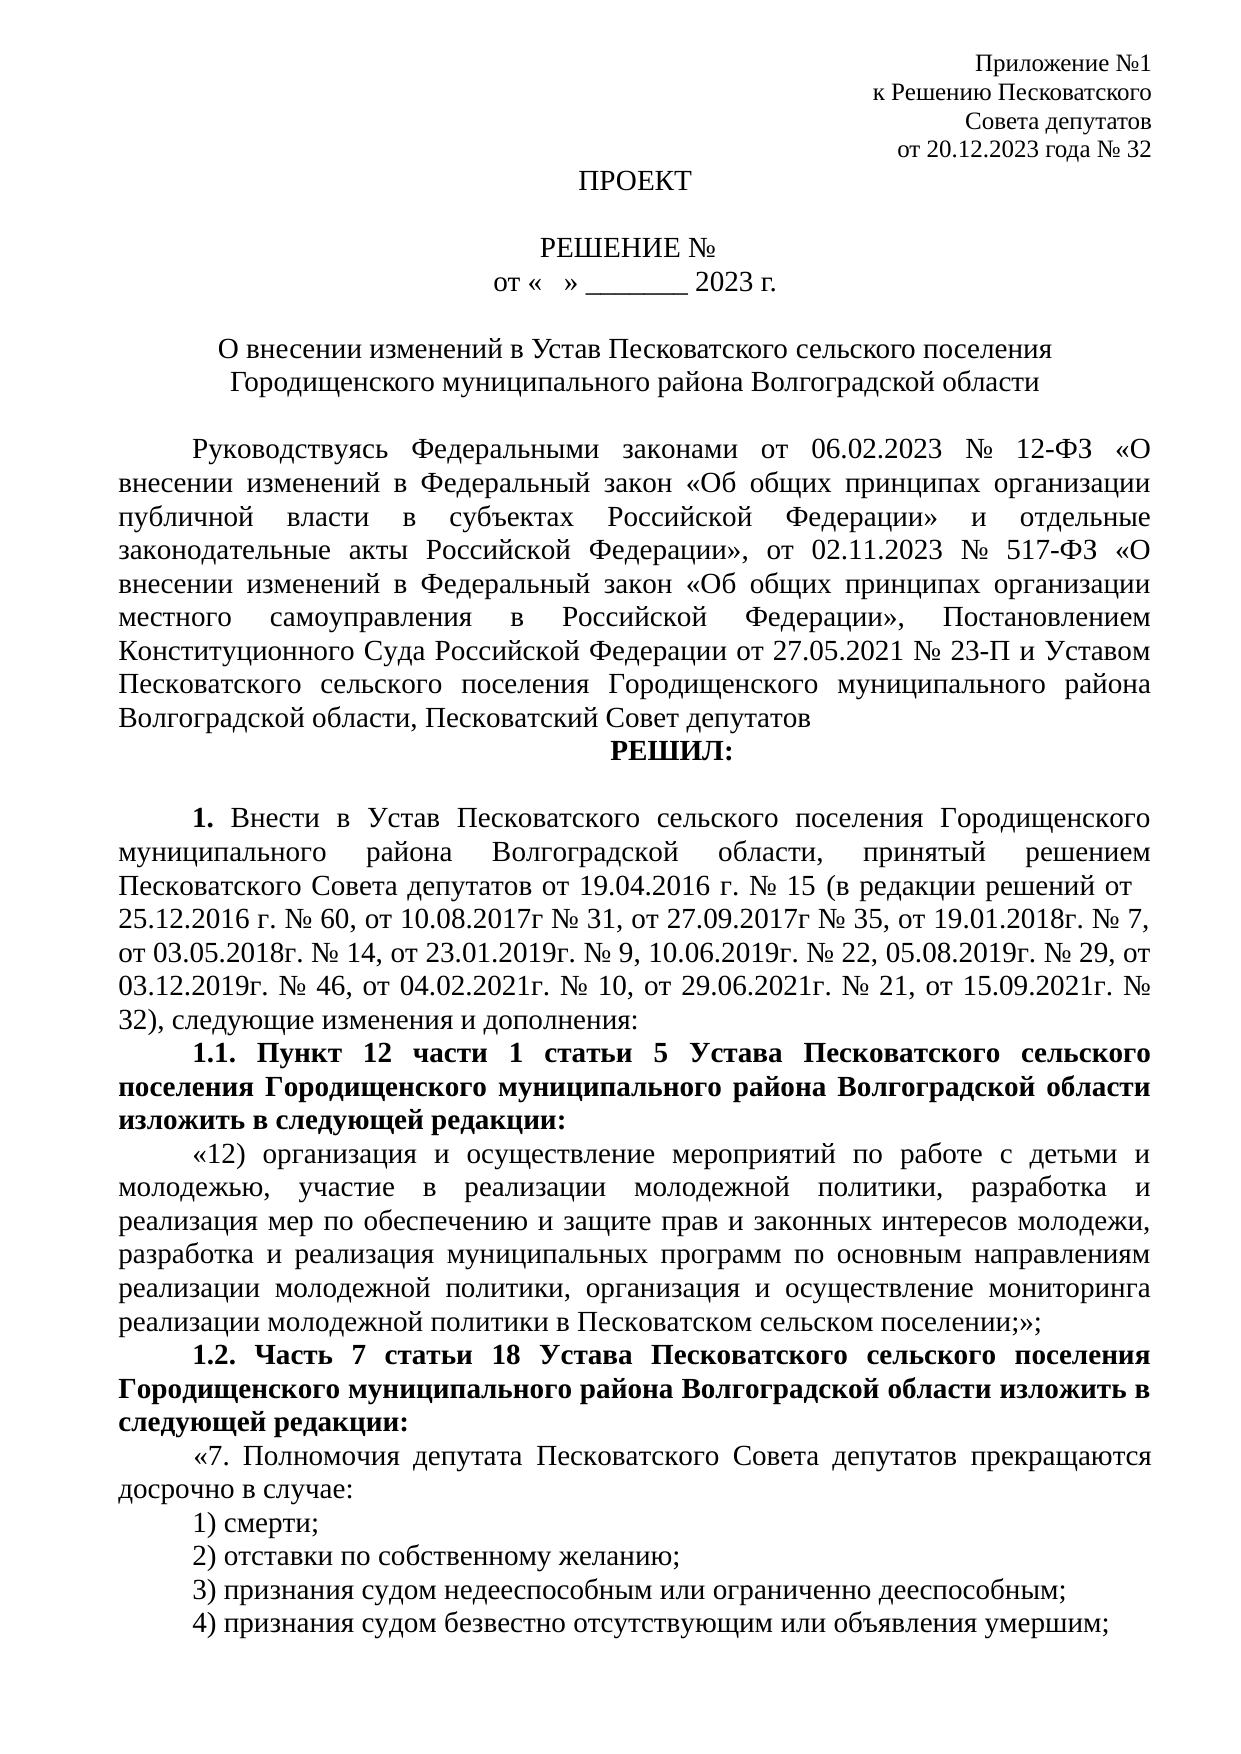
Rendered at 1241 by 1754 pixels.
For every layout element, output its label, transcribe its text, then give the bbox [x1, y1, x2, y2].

text 1) смерти; [118, 1505, 1152, 1538]
text «7. Полномочия депутата Песковатского Совета депутатов прекращаются досрочно в случае: [118, 1438, 1152, 1505]
text Совета депутатов [118, 106, 1152, 134]
text «12) организация и осуществление мероприятий по работе с детьми и молодежью, участие в реализации молодежной политики, разработка и реализация мер по обеспечению и защите прав и законных интересов молодежи, разработка и реализация муниципальных программ по основным направлениям реализации молодежной политики, организация и осуществление мониторинга реализации молодежной политики в Песковатском сельском поселении;»; [118, 1136, 1152, 1337]
text Приложение №1 [118, 48, 1152, 77]
text к Решению Песковатского [118, 77, 1152, 106]
text от 20.12.2023 года № 32 [118, 134, 1152, 163]
text О внесении изменений в Устав Песковатского сельского поселения Городищенского муниципального района Волгоградской области [118, 331, 1152, 398]
text 2) отставки по собственному желанию; [118, 1538, 1152, 1572]
text 4) признания судом безвестно отсутствующим или объявления умершим; [118, 1606, 1152, 1639]
text РЕШИЛ: [118, 733, 1152, 767]
text 3) признания судом недееспособным или ограниченно дееспособным; [118, 1572, 1152, 1606]
text Руководствуясь Федеральными законами от 06.02.2023 № 12-ФЗ «О внесении изменений в Федеральный закон «Об общих принципах организации публичной власти в субъектах Российской Федерации» и отдельные законодательные акты Российской Федерации», от 02.11.2023 № 517-ФЗ «О внесении изменений в Федеральный закон «Об общих принципах организации местного самоуправления в Российской Федерации», Постановлением Конституционного Суда Российской Федерации от 27.05.2021 № 23-П и Уставом Песковатского сельского поселения Городищенского муниципального района Волгоградской области, Песковатский Совет депутатов [118, 432, 1152, 733]
text 1. Внести в Устав Песковатского сельского поселения Городищенского муниципального района Волгоградской области, принятый решением Песковатского Совета депутатов от 19.04.2016 г. № 15 (в редакции решений от 25.12.2016 г. № 60, от 10.08.2017г № 31, от 27.09.2017г № 35, от 19.01.2018г. № 7, от 03.05.2018г. № 14, от 23.01.2019г. № 9, 10.06.2019г. № 22, 05.08.2019г. № 29, от 03.12.2019г. № 46, от 04.02.2021г. № 10, от 29.06.2021г. № 21, от 15.09.2021г. № 32), следующие изменения и дополнения: [118, 801, 1152, 1035]
text ПРОЕКТ [118, 163, 1152, 197]
text РЕШЕНИЕ № [118, 230, 1152, 264]
text 1.1. Пункт 12 части 1 статьи 5 Устава Песковатского сельского поселения Городищенского муниципального района Волгоградской области изложить в следующей редакции: [118, 1035, 1152, 1136]
text 1.2. Часть 7 статьи 18 Устава Песковатского сельского поселения Городищенского муниципального района Волгоградской области изложить в следующей редакции: [118, 1337, 1152, 1438]
text от « » _______ 2023 г. [118, 264, 1152, 297]
